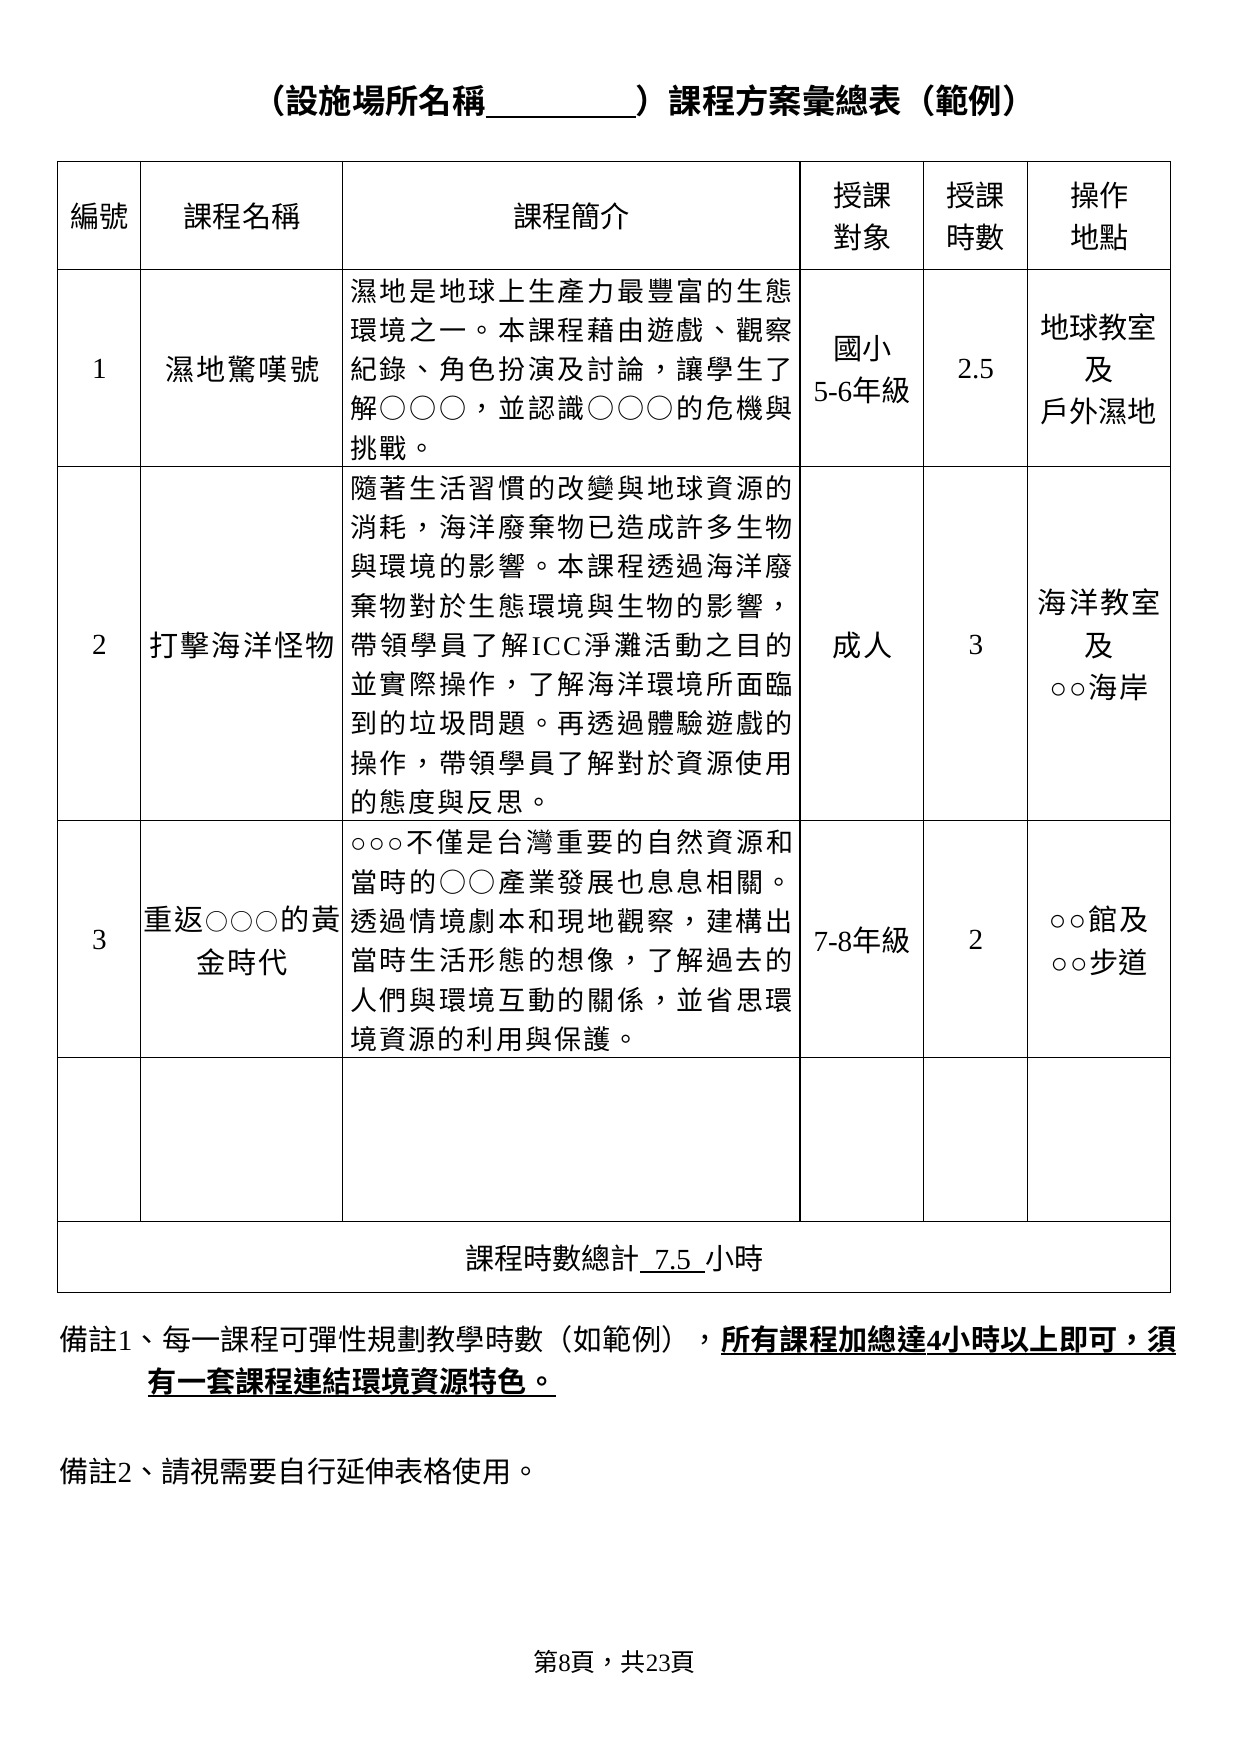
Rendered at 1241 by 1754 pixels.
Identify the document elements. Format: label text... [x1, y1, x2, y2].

table_cell 打擊海洋怪物 [141, 467, 342, 820]
table_header 課程簡介 [343, 162, 799, 268]
table_cell 重返○○○的黃金時代 [141, 821, 342, 1057]
table_cell 國小 5-6年級 [801, 270, 923, 466]
table_header 編號 [58, 162, 140, 268]
table_cell 海洋教室及 ○○海岸 [1028, 467, 1170, 820]
table_cell 地球教室及 戶外濕地 [1028, 270, 1170, 466]
table_cell 3 [924, 467, 1027, 820]
table_cell 成人 [801, 467, 923, 820]
table_cell ○○○不僅是台灣重要的自然資源和當時的○○產業發展也息息相關。透過情境劇本和現地觀察，建構出當時生活形態的想像，了解過去的人們與環境互動的關係，並省思環境資源的利用與保護。 [343, 821, 799, 1057]
table_cell 1 [58, 270, 140, 466]
table_header 授課 對象 [801, 162, 923, 268]
table_cell [1028, 1058, 1170, 1221]
table_cell 3 [58, 821, 140, 1057]
table_cell 濕地驚嘆號 [141, 270, 342, 466]
table_cell ○○館及 ○○步道 [1028, 821, 1170, 1057]
table_cell 濕地是地球上生產力最豐富的生態環境之一。本課程藉由遊戲、觀察紀錄、角色扮演及討論，讓學生了解○○○，並認識○○○的危機與挑戰。 [343, 270, 799, 466]
text 備註2、請視需要自行延伸表格使用。 [59, 1448, 1177, 1491]
table_cell 課程時數總計 7.5 小時 [58, 1222, 1170, 1292]
table_header 授課 時數 [924, 162, 1027, 268]
table_header 操作 地點 [1028, 162, 1170, 268]
table_cell 2.5 [924, 270, 1027, 466]
table_cell [58, 1058, 140, 1221]
table_cell 2 [924, 821, 1027, 1057]
text 備註1、每一課程可彈性規劃教學時數（如範例），所有課程加總達4小時以上即可，須有一套課程連結環境資源特色。 [59, 1316, 1177, 1401]
table_cell [141, 1058, 342, 1221]
table_cell [801, 1058, 923, 1221]
table_cell [924, 1058, 1027, 1221]
table_cell 2 [58, 467, 140, 820]
table_cell 隨著生活習慣的改變與地球資源的消耗，海洋廢棄物已造成許多生物與環境的影響。本課程透過海洋廢棄物對於生態環境與生物的影響，帶領學員了解ICC淨灘活動之目的並實際操作，了解海洋環境所面臨到的垃圾問題。再透過體驗遊戲的操作，帶領學員了解對於資源使用的態度與反思。 [343, 467, 799, 820]
table_cell 7-8年級 [801, 821, 923, 1057]
text （設施場所名稱 ）課程方案彙總表（範例） [177, 75, 1110, 123]
table_header 課程名稱 [141, 162, 342, 268]
table_cell [343, 1058, 799, 1221]
